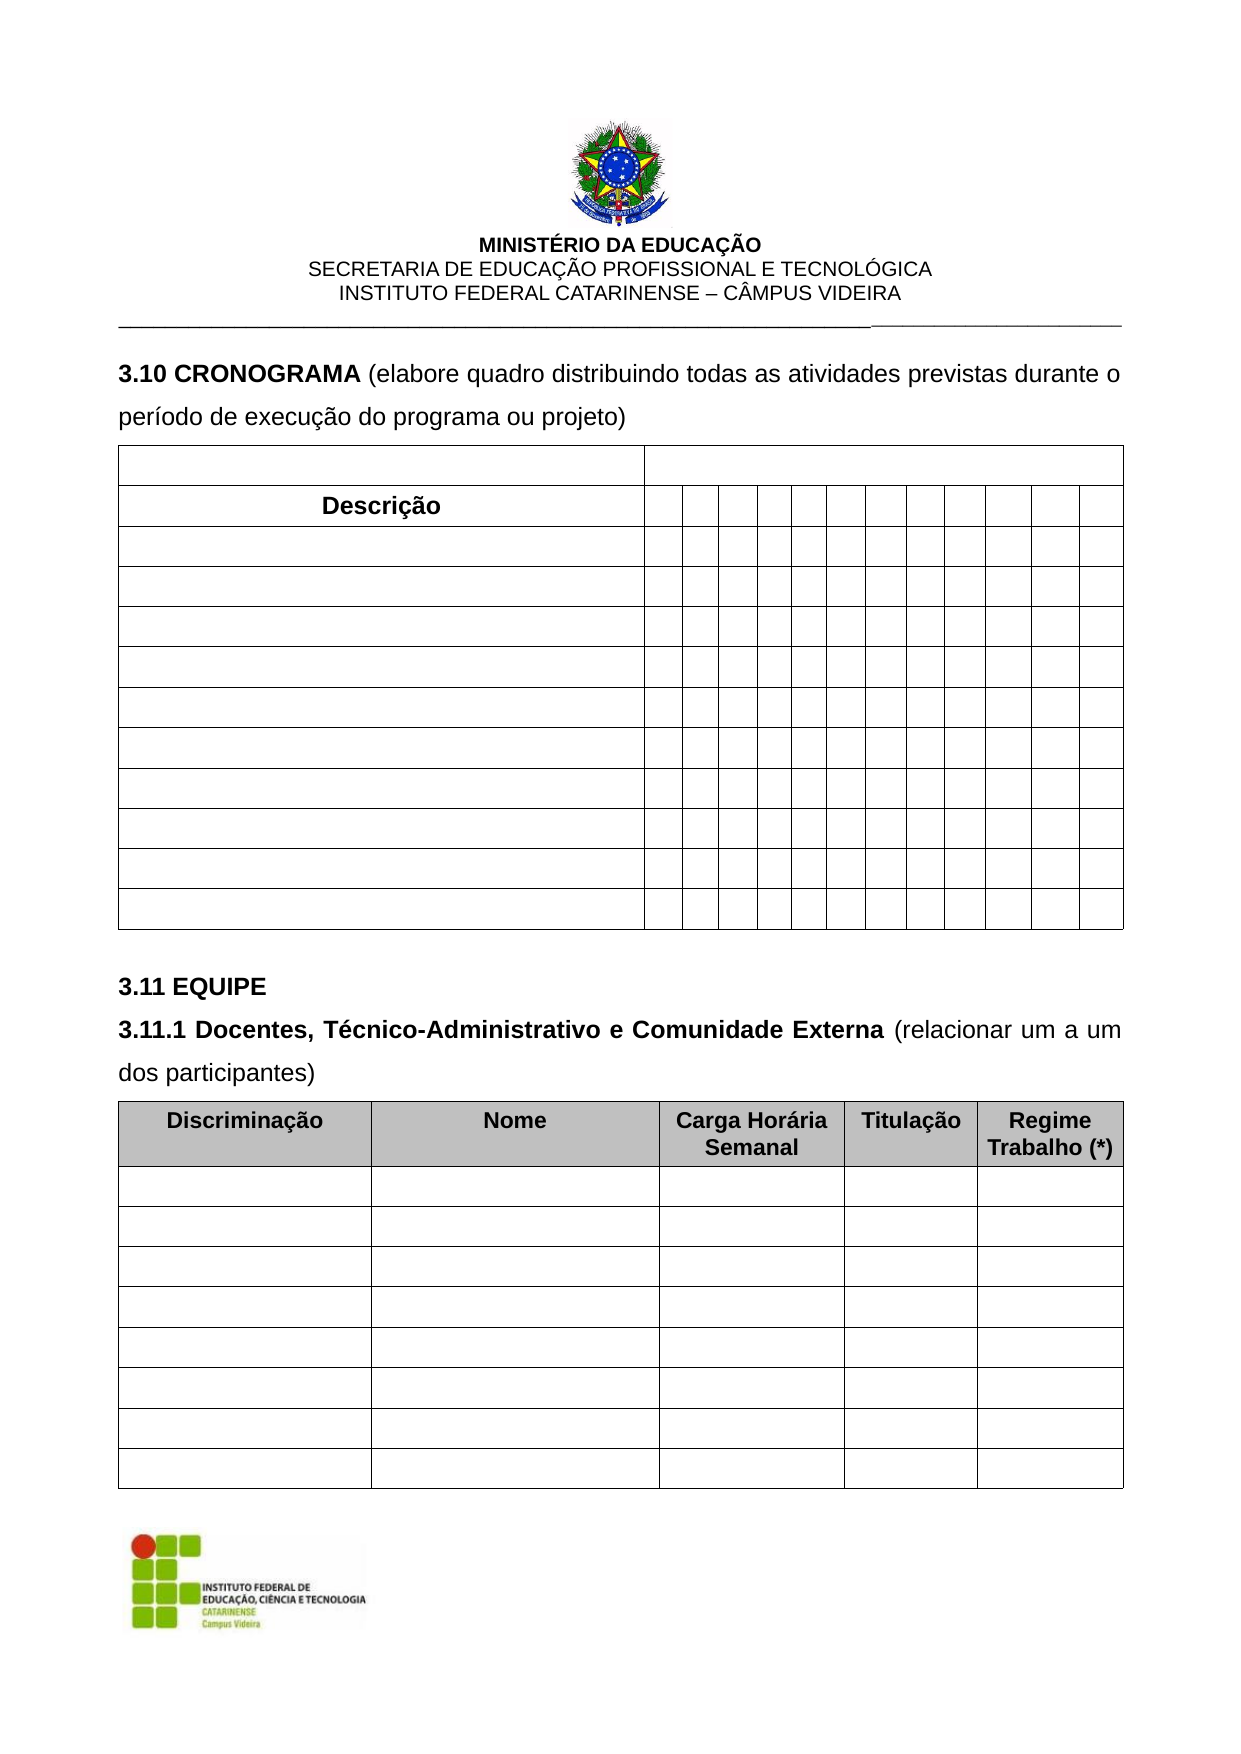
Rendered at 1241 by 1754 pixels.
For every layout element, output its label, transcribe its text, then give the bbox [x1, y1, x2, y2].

table_cell [1032, 486, 1079, 526]
table_cell [719, 728, 757, 767]
table_cell [758, 527, 791, 566]
table_cell [660, 1207, 844, 1246]
table_cell [866, 849, 906, 888]
table_cell [660, 1167, 844, 1206]
table_cell [792, 889, 826, 929]
table_cell [660, 1328, 844, 1367]
table_cell [372, 1167, 659, 1206]
table_cell [660, 1287, 844, 1327]
table_cell [827, 769, 865, 808]
table_cell [978, 1409, 1123, 1448]
text 3.10 CRONOGRAMA (elabore quadro distribuindo todas as atividades previstas durante o período de execução do programa ou projeto) [118, 359, 1122, 431]
table_cell [1080, 849, 1123, 888]
table_cell [660, 1368, 844, 1407]
table_cell [1032, 728, 1079, 767]
table_cell [986, 809, 1031, 848]
table_cell [645, 486, 682, 526]
table_cell [866, 607, 906, 646]
table_cell [986, 688, 1031, 727]
table_cell [1080, 889, 1123, 929]
table_cell [907, 809, 944, 848]
table_cell [758, 688, 791, 727]
table_cell [866, 769, 906, 808]
table_cell [119, 809, 644, 848]
table_cell [372, 1247, 659, 1286]
table_cell [907, 728, 944, 767]
picture [122, 1527, 382, 1640]
table_cell [978, 1368, 1123, 1407]
table_cell [372, 1449, 659, 1488]
table_header Discriminação [119, 1102, 371, 1166]
table_cell [119, 607, 644, 646]
table_cell [758, 849, 791, 888]
table_cell [119, 527, 644, 566]
table_cell [978, 1247, 1123, 1286]
table_cell [1032, 607, 1079, 646]
table_cell [758, 486, 791, 526]
table_cell [645, 809, 682, 848]
table_cell [945, 769, 985, 808]
table_cell [119, 889, 644, 929]
table_cell [986, 647, 1031, 687]
table_cell Descrição [119, 486, 644, 526]
table_cell [986, 728, 1031, 767]
table_header Regime Trabalho (*) [978, 1102, 1123, 1166]
table_cell [719, 486, 757, 526]
table_cell [719, 527, 757, 566]
table_cell [866, 567, 906, 606]
table_cell [683, 769, 718, 808]
table_cell [945, 849, 985, 888]
table_cell [907, 607, 944, 646]
table_cell [119, 849, 644, 888]
table_cell [978, 1287, 1123, 1327]
table_cell [645, 728, 682, 767]
table_cell [758, 889, 791, 929]
table_header Nome [372, 1102, 659, 1166]
table_cell [907, 688, 944, 727]
table_cell [1032, 889, 1079, 929]
table_cell [945, 889, 985, 929]
table_cell [827, 889, 865, 929]
table_cell [792, 849, 826, 888]
table_cell [119, 1207, 371, 1246]
table_cell [978, 1167, 1123, 1206]
table_cell [719, 567, 757, 606]
table_cell [719, 647, 757, 687]
table_cell [1032, 849, 1079, 888]
table_cell [792, 527, 826, 566]
table_cell [1080, 527, 1123, 566]
table_cell [845, 1409, 977, 1448]
table_cell [792, 607, 826, 646]
table_cell [660, 1247, 844, 1286]
table_cell [827, 607, 865, 646]
table_cell [792, 567, 826, 606]
table_cell [986, 769, 1031, 808]
table_cell [1032, 567, 1079, 606]
table_cell [119, 1449, 371, 1488]
table_cell [945, 527, 985, 566]
table_cell [827, 688, 865, 727]
table_cell [719, 607, 757, 646]
table_cell [1032, 809, 1079, 848]
table_cell [792, 728, 826, 767]
table_cell [119, 647, 644, 687]
table_cell [119, 1287, 371, 1327]
table_cell [758, 728, 791, 767]
table_cell [945, 688, 985, 727]
table_cell [986, 849, 1031, 888]
table_cell [986, 607, 1031, 646]
table_cell [719, 809, 757, 848]
table_cell [907, 769, 944, 808]
text 3.11.1 Docentes, Técnico-Administrativo e Comunidade Externa (relacionar um a um dos participantes) [118, 1015, 1122, 1087]
table_cell [845, 1449, 977, 1488]
table_cell [1080, 688, 1123, 727]
table_cell [845, 1368, 977, 1407]
table_cell [645, 527, 682, 566]
table_cell [907, 486, 944, 526]
table_cell [792, 769, 826, 808]
table_cell [372, 1207, 659, 1246]
table_cell [683, 889, 718, 929]
table_cell [827, 647, 865, 687]
table_cell [845, 1287, 977, 1327]
table_cell [845, 1328, 977, 1367]
table_cell [945, 607, 985, 646]
table_header Titulação [845, 1102, 977, 1166]
table_cell [827, 809, 865, 848]
table_cell [945, 809, 985, 848]
table_cell [827, 486, 865, 526]
table_cell [1080, 728, 1123, 767]
table_cell [119, 567, 644, 606]
table_cell [660, 1449, 844, 1488]
table_cell [845, 1167, 977, 1206]
table_cell [683, 567, 718, 606]
table_cell [758, 647, 791, 687]
table_header Carga Horária Semanal [660, 1102, 844, 1166]
table_cell [758, 607, 791, 646]
table_cell [827, 728, 865, 767]
table_cell [845, 1207, 977, 1246]
table_cell [907, 527, 944, 566]
table_cell [1032, 647, 1079, 687]
table_cell [945, 728, 985, 767]
table_header [645, 446, 1123, 485]
table_cell [1080, 809, 1123, 848]
table_cell [645, 688, 682, 727]
table_cell [683, 527, 718, 566]
table_cell [119, 1167, 371, 1206]
table_cell [866, 688, 906, 727]
table_cell [758, 809, 791, 848]
table_cell [978, 1207, 1123, 1246]
table_cell [1080, 647, 1123, 687]
table_cell [645, 849, 682, 888]
picture [567, 118, 673, 228]
table_cell [827, 527, 865, 566]
table_cell [866, 889, 906, 929]
table_cell [986, 527, 1031, 566]
table_cell [866, 486, 906, 526]
table_cell [1080, 607, 1123, 646]
table_cell [645, 607, 682, 646]
table_cell [945, 567, 985, 606]
table_cell [758, 567, 791, 606]
table_cell [683, 728, 718, 767]
table_cell [866, 647, 906, 687]
table_cell [845, 1247, 977, 1286]
table_cell [719, 769, 757, 808]
table_cell [978, 1449, 1123, 1488]
table_cell [792, 688, 826, 727]
table_cell [907, 647, 944, 687]
table_cell [945, 486, 985, 526]
table_cell [119, 769, 644, 808]
table_cell [866, 728, 906, 767]
table_cell [827, 567, 865, 606]
table_cell [119, 1409, 371, 1448]
table_cell [683, 809, 718, 848]
table_cell [119, 1368, 371, 1407]
table_cell [792, 809, 826, 848]
table_cell [907, 849, 944, 888]
table_cell [645, 567, 682, 606]
table_cell [1032, 688, 1079, 727]
table_cell [792, 647, 826, 687]
table_cell [119, 728, 644, 767]
table_cell [719, 688, 757, 727]
table_cell [866, 527, 906, 566]
table_cell [372, 1328, 659, 1367]
table_cell [683, 647, 718, 687]
table_cell [986, 889, 1031, 929]
table_cell [119, 688, 644, 727]
table_cell [758, 769, 791, 808]
table_cell [645, 647, 682, 687]
text 3.11 EQUIPE [118, 972, 1122, 1001]
table_cell [986, 486, 1031, 526]
table_cell [1080, 567, 1123, 606]
table_cell [372, 1368, 659, 1407]
table_cell [719, 889, 757, 929]
table_cell [372, 1287, 659, 1327]
table_cell [645, 889, 682, 929]
table_cell [683, 486, 718, 526]
table_cell [1080, 769, 1123, 808]
table_cell [683, 607, 718, 646]
table_cell [978, 1328, 1123, 1367]
table_cell [945, 647, 985, 687]
table_cell [1080, 486, 1123, 526]
table_cell [792, 486, 826, 526]
table_cell [719, 849, 757, 888]
table_cell [119, 1328, 371, 1367]
table_cell [683, 849, 718, 888]
table_cell [827, 849, 865, 888]
table_cell [866, 809, 906, 848]
table_cell [907, 567, 944, 606]
table_cell [1032, 769, 1079, 808]
table_cell [645, 769, 682, 808]
table_cell [119, 1247, 371, 1286]
table_cell [683, 688, 718, 727]
table_cell [1032, 527, 1079, 566]
table_cell [372, 1409, 659, 1448]
table_cell [660, 1409, 844, 1448]
table_cell [907, 889, 944, 929]
table_header [119, 446, 644, 485]
table_cell [986, 567, 1031, 606]
